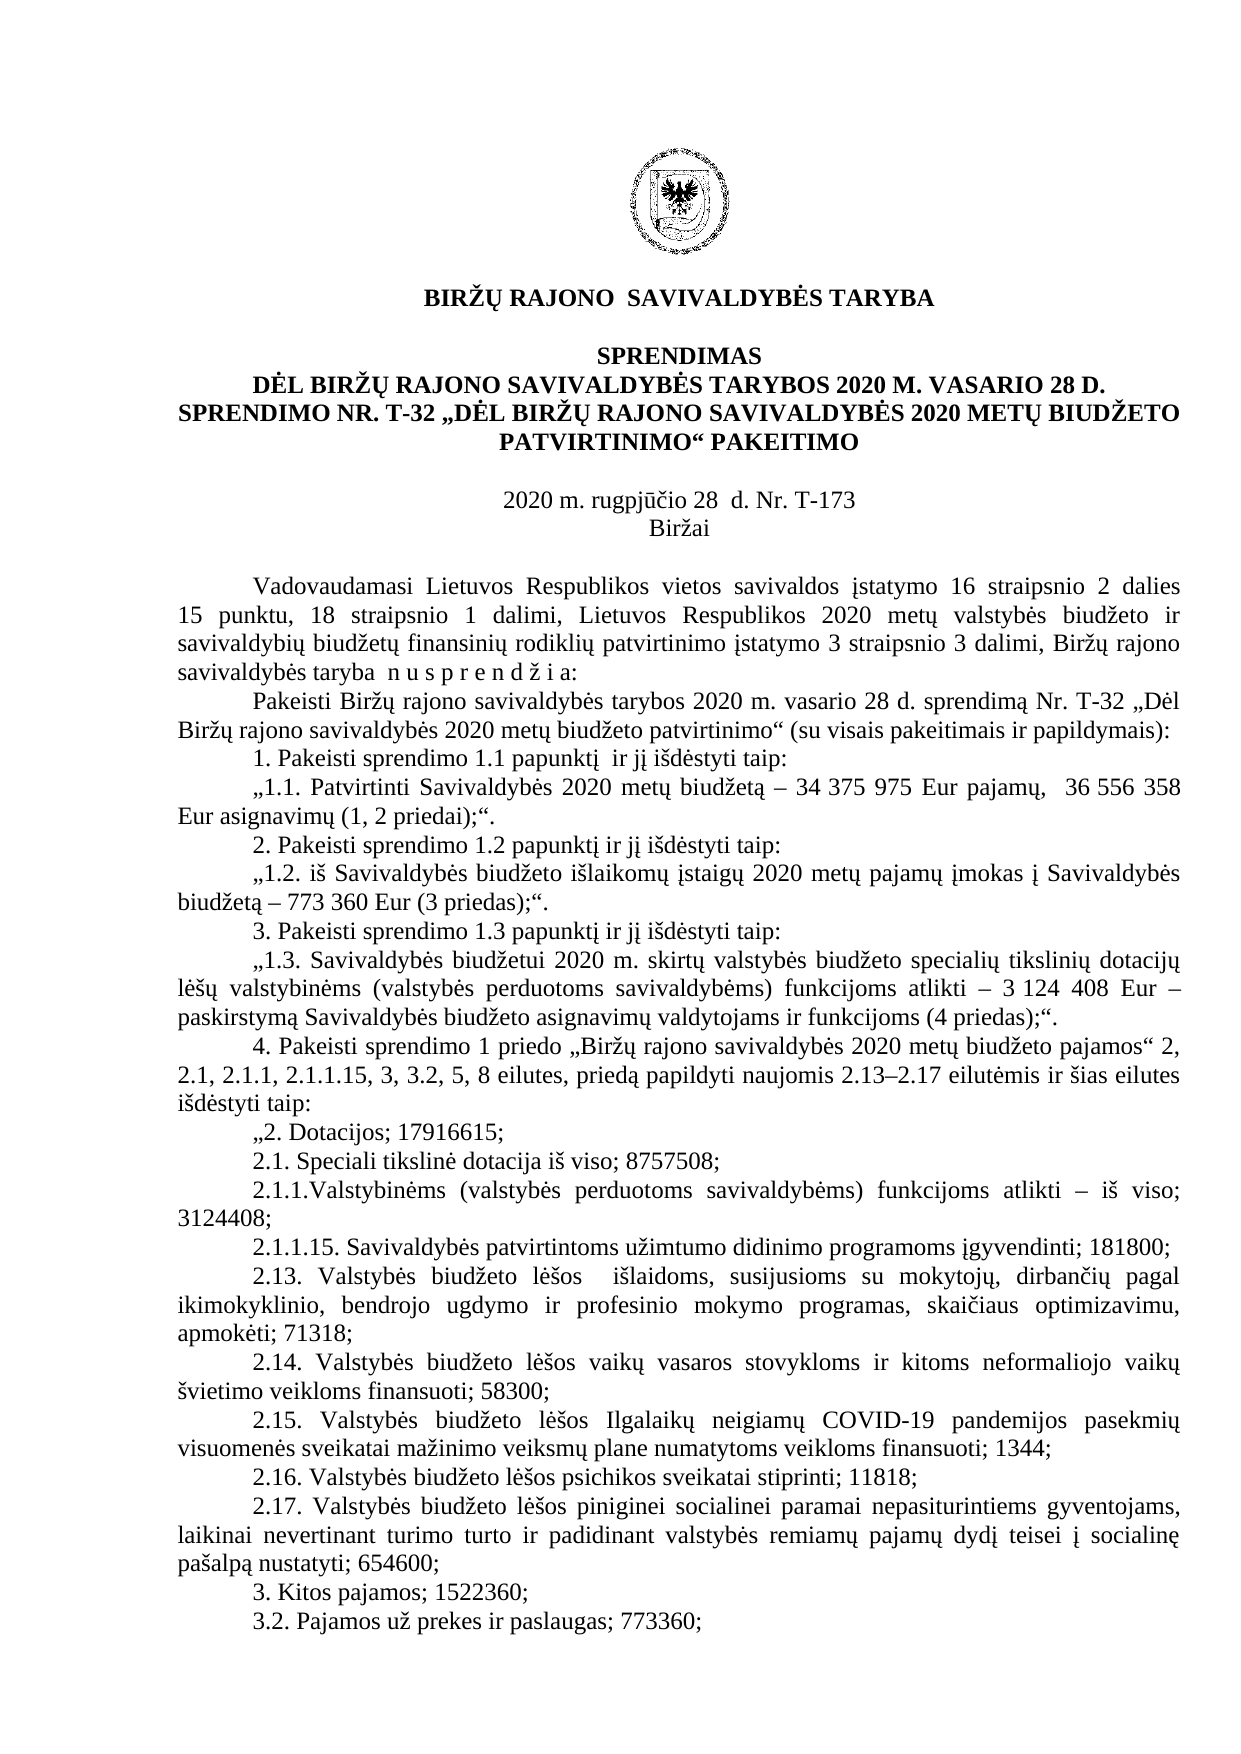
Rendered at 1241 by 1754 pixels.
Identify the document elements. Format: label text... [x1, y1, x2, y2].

text 2020 m. rugpjūčio 28 d. Nr. T-173 [177, 485, 1181, 513]
text „1.1. Patvirtinti Savivaldybės 2020 metų biudžetą – 34 375 975 Eur pajamų, 36 556 358 Eur asignavimų (1, 2 priedai);“. [177, 772, 1181, 830]
text 3. Pakeisti sprendimo 1.3 papunktį ir jį išdėstyti taip: [177, 916, 1181, 945]
text Biržai [177, 513, 1181, 542]
text 3.2. Pajamos už prekes ir paslaugas; 773360; [177, 1606, 1181, 1635]
text 2.1. Speciali tikslinė dotacija iš viso; 8757508; [177, 1146, 1181, 1175]
text Vadovaudamasi Lietuvos Respublikos vietos savivaldos įstatymo 16 straipsnio 2 dalies 15 punktu, 18 straipsnio 1 dalimi, Lietuvos Respublikos 2020 metų valstybės biudžeto ir savivaldybių biudžetų finansinių rodiklių patvirtinimo įstatymo 3 straipsnio 3 dalimi, Biržų rajono savivaldybės taryba n u s p r e n d ž i a: [177, 571, 1181, 686]
text SPRENDIMAS [177, 341, 1181, 370]
text „2. Dotacijos; 17916615; [177, 1117, 1181, 1146]
text 2.16. Valstybės biudžeto lėšos psichikos sveikatai stiprinti; 11818; [177, 1462, 1181, 1491]
text 2.14. Valstybės biudžeto lėšos vaikų vasaros stovykloms ir kitoms neformaliojo vaikų švietimo veikloms finansuoti; 58300; [177, 1347, 1181, 1405]
text 1. Pakeisti sprendimo 1.1 papunktį ir jį išdėstyti taip: [177, 743, 1181, 772]
text „1.3. Savivaldybės biudžetui 2020 m. skirtų valstybės biudžeto specialių tikslinių dotacijų lėšų valstybinėms (valstybės perduotoms savivaldybėms) funkcijoms atlikti – 3 124 408 Eur – paskirstymą Savivaldybės biudžeto asignavimų valdytojams ir funkcijoms (4 priedas);“. [177, 945, 1181, 1031]
text 3. Kitos pajamos; 1522360; [177, 1577, 1181, 1606]
text BIRŽŲ RAJONO SAVIVALDYBĖS TARYBA [177, 283, 1181, 312]
text „1.2. iš Savivaldybės biudžeto išlaikomų įstaigų 2020 metų pajamų įmokas į Savivaldybės biudžetą – 773 360 Eur (3 priedas);“. [177, 858, 1181, 916]
text 2.13. Valstybės biudžeto lėšos išlaidoms, susijusioms su mokytojų, dirbančių pagal ikimokyklinio, bendrojo ugdymo ir profesinio mokymo programas, skaičiaus optimizavimu, apmokėti; 71318; [177, 1261, 1181, 1347]
text Pakeisti Biržų rajono savivaldybės tarybos 2020 m. vasario 28 d. sprendimą Nr. T-32 „Dėl Biržų rajono savivaldybės 2020 metų biudžeto patvirtinimo“ (su visais pakeitimais ir papildymais): [177, 686, 1181, 743]
text 2.17. Valstybės biudžeto lėšos piniginei socialinei paramai nepasiturintiems gyventojams, laikinai nevertinant turimo turto ir padidinant valstybės remiamų pajamų dydį teisei į socialinę pašalpą nustatyti; 654600; [177, 1491, 1181, 1577]
text 2.1.1.Valstybinėms (valstybės perduotoms savivaldybėms) funkcijoms atlikti – iš viso; 3124408; [177, 1175, 1181, 1232]
text 2. Pakeisti sprendimo 1.2 papunktį ir jį išdėstyti taip: [177, 830, 1181, 858]
text DĖL BIRŽŲ RAJONO SAVIVALDYBĖS TARYBOS 2020 M. VASARIO 28 D. SPRENDIMO NR. T-32 „DĖL BIRŽŲ RAJONO SAVIVALDYBĖS 2020 METŲ BIUDŽETO PATVIRTINIMO“ PAKEITIMO [177, 370, 1181, 456]
text 2.1.1.15. Savivaldybės patvirtintoms užimtumo didinimo programoms įgyvendinti; 181800; [177, 1232, 1181, 1261]
text 2.15. Valstybės biudžeto lėšos Ilgalaikų neigiamų COVID-19 pandemijos pasekmių visuomenės sveikatai mažinimo veiksmų plane numatytoms veikloms finansuoti; 1344; [177, 1405, 1181, 1462]
text 4. Pakeisti sprendimo 1 priedo „Biržų rajono savivaldybės 2020 metų biudžeto pajamos“ 2, 2.1, 2.1.1, 2.1.1.15, 3, 3.2, 5, 8 eilutes, priedą papildyti naujomis 2.13–2.17 eilutėmis ir šias eilutes išdėstyti taip: [177, 1031, 1181, 1117]
